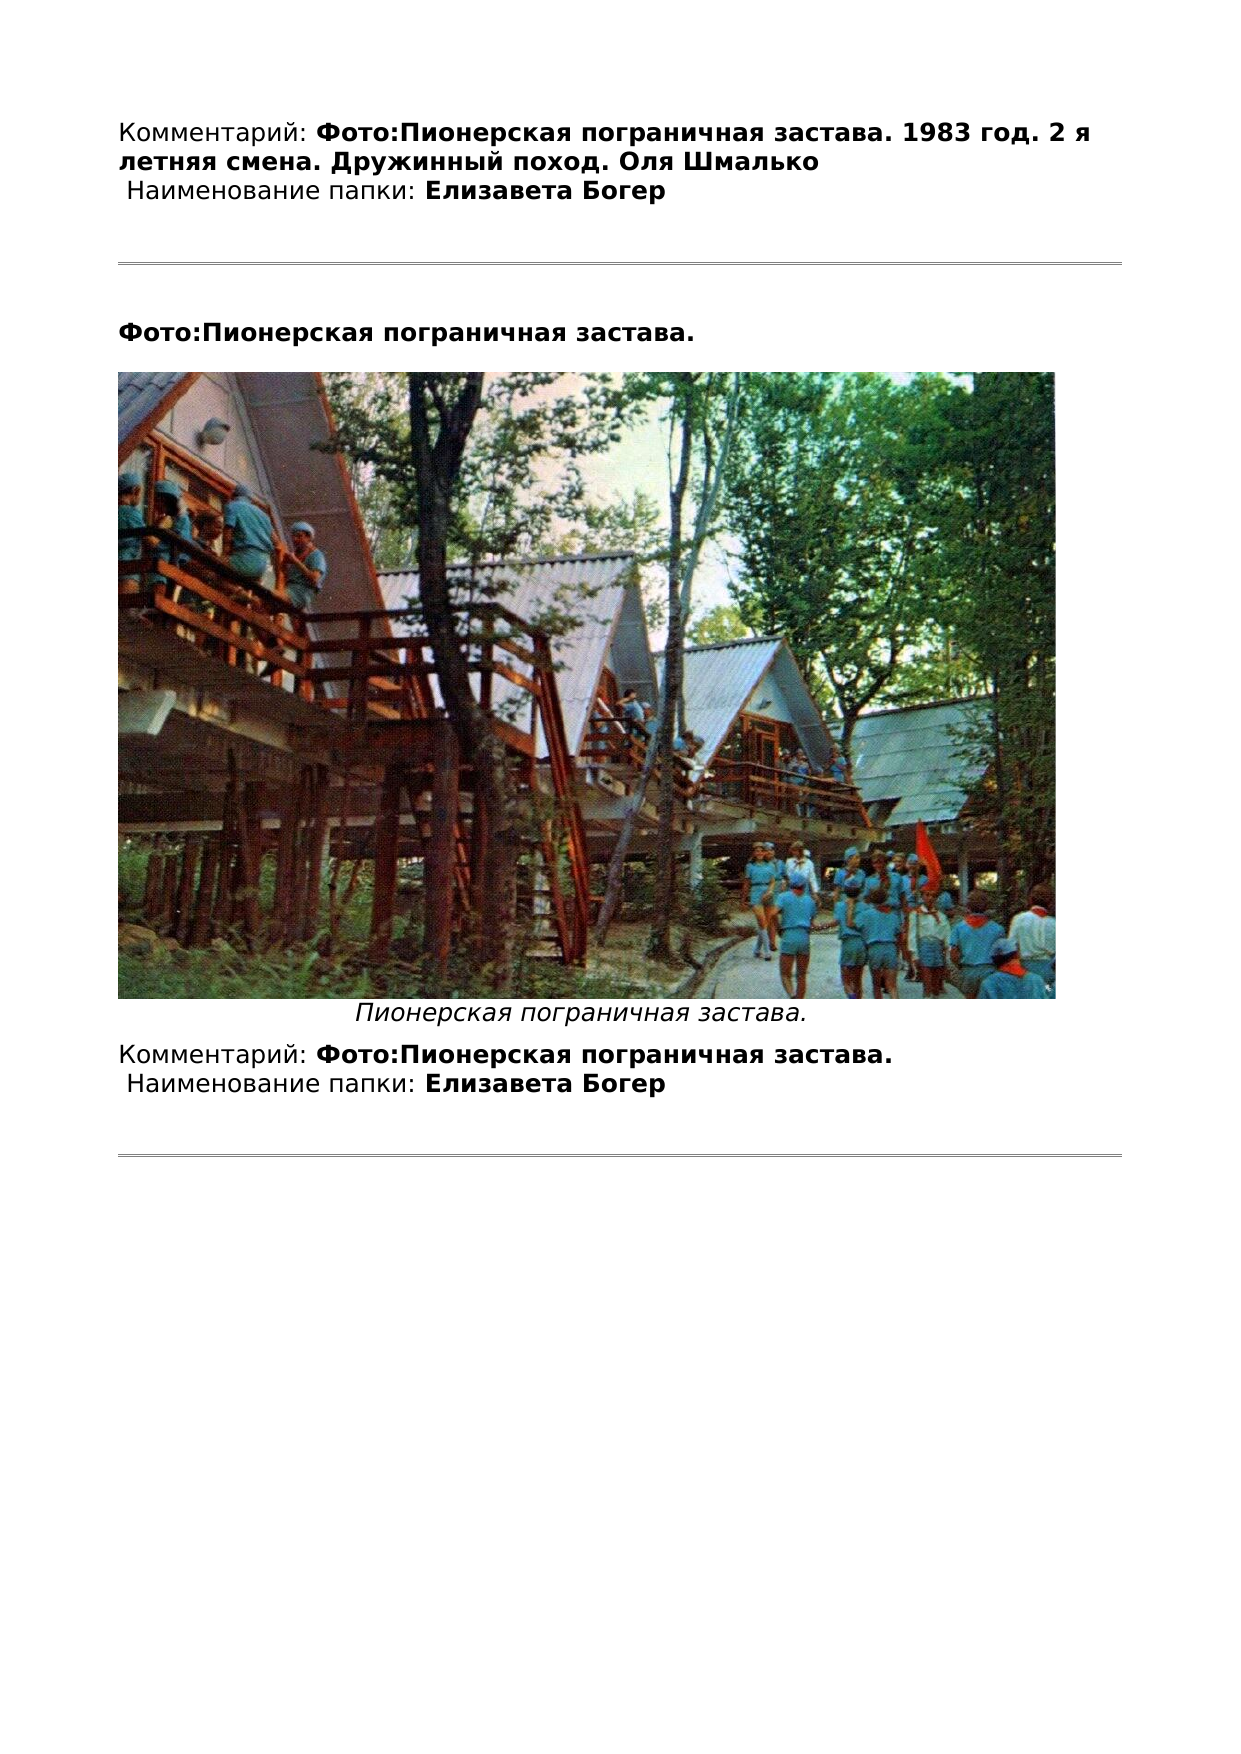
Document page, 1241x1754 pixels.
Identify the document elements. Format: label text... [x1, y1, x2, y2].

text Комментарий: Фото:Пионерская пограничная застава. Наименование папки: Елизавета Богер [118, 1040, 1122, 1127]
text Пионерская пограничная застава. [118, 999, 1056, 1027]
subtitle Фото:Пионерская пограничная застава. [118, 319, 1122, 348]
text Комментарий: Фото:Пионерская пограничная застава. 1983 год. 2 я летняя смена. Дружинный поход. Оля Шмалько Наименование папки: Елизавета Богер [118, 118, 1122, 235]
picture [118, 372, 1056, 999]
